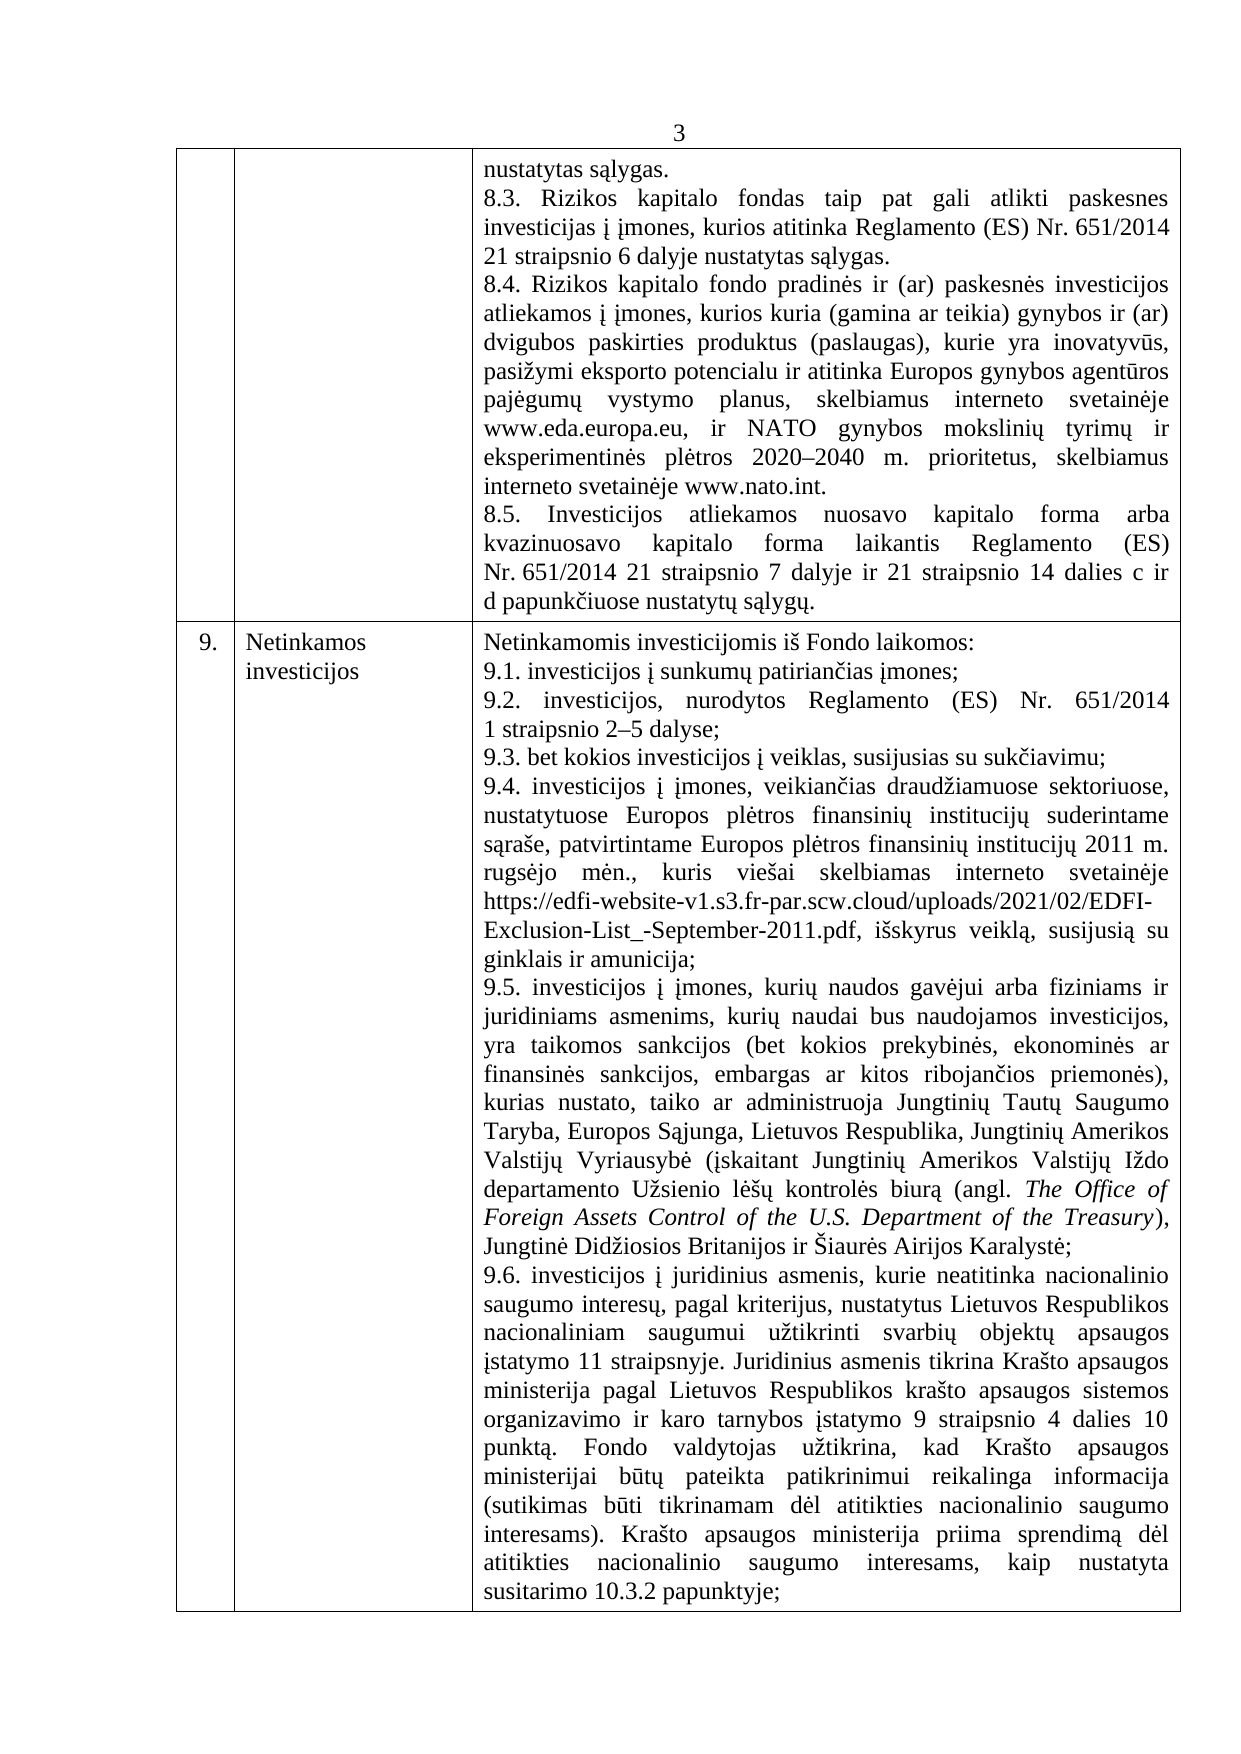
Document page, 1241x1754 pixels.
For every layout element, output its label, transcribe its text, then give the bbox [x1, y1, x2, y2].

table_cell 9. [177, 622, 234, 1611]
table_cell Netinkamos investicijos [235, 622, 472, 1611]
table_cell nustatytas sąlygas. 8.3. Rizikos kapitalo fondas taip pat gali atlikti paskesnes investicijas į įmones, kurios atitinka Reglamento (ES) Nr. 651/2014 21 straipsnio 6 dalyje nustatytas sąlygas. 8.4. Rizikos kapitalo fondo pradinės ir (ar) paskesnės investicijos atliekamos į įmones, kurios kuria (gamina ar teikia) gynybos ir (ar) dvigubos paskirties produktus (paslaugas), kurie yra inovatyvūs, pasižymi eksporto potencialu ir atitinka Europos gynybos agentūros pajėgumų vystymo planus, skelbiamus interneto svetainėje www.eda.europa.eu, ir NATO gynybos mokslinių tyrimų ir eksperimentinės plėtros 2020–2040 m. prioritetus, skelbiamus interneto svetainėje www.nato.int. 8.5. Investicijos atliekamos nuosavo kapitalo forma arba kvazinuosavo kapitalo forma laikantis Reglamento (ES) Nr. 651/2014 21 straipsnio 7 dalyje ir 21 straipsnio 14 dalies c ir d papunkčiuose nustatytų sąlygų. [473, 149, 1180, 621]
table_cell [177, 149, 234, 621]
table_cell [235, 149, 472, 621]
table_cell Netinkamomis investicijomis iš Fondo laikomos: 9.1. investicijos į sunkumų patiriančias įmones; 9.2. investicijos, nurodytos Reglamento (ES) Nr. 651/2014 1 straipsnio 2–5 dalyse; 9.3. bet kokios investicijos į veiklas, susijusias su sukčiavimu; 9.4. investicijos į įmones, veikiančias draudžiamuose sektoriuose, nustatytuose Europos plėtros finansinių institucijų suderintame sąraše, patvirtintame Europos plėtros finansinių institucijų 2011 m. rugsėjo mėn., kuris viešai skelbiamas interneto svetainėje https://edfi-website-v1.s3.fr-par.scw.cloud/uploads/2021/02/EDFI-Exclusion-List_-September-2011.pdf, išskyrus veiklą, susijusią su ginklais ir amunicija; 9.5. investicijos į įmones, kurių naudos gavėjui arba fiziniams ir juridiniams asmenims, kurių naudai bus naudojamos investicijos, yra taikomos sankcijos (bet kokios prekybinės, ekonominės ar finansinės sankcijos, embargas ar kitos ribojančios priemonės), kurias nustato, taiko ar administruoja Jungtinių Tautų Saugumo Taryba, Europos Sąjunga, Lietuvos Respublika, Jungtinių Amerikos Valstijų Vyriausybė (įskaitant Jungtinių Amerikos Valstijų Iždo departamento Užsienio lėšų kontrolės biurą (angl. The Office of Foreign Assets Control of the U.S. Department of the Treasury), Jungtinė Didžiosios Britanijos ir Šiaurės Airijos Karalystė; 9.6. investicijos į juridinius asmenis, kurie neatitinka nacionalinio saugumo interesų, pagal kriterijus, nustatytus Lietuvos Respublikos nacionaliniam saugumui užtikrinti svarbių objektų apsaugos įstatymo 11 straipsnyje. Juridinius asmenis tikrina Krašto apsaugos ministerija pagal Lietuvos Respublikos krašto apsaugos sistemos organizavimo ir karo tarnybos įstatymo 9 straipsnio 4 dalies 10 punktą. Fondo valdytojas užtikrina, kad Krašto apsaugos ministerijai būtų pateikta patikrinimui reikalinga informacija (sutikimas būti tikrinamam dėl atitikties nacionalinio saugumo interesams). Krašto apsaugos ministerija priima sprendimą dėl atitikties nacionalinio saugumo interesams, kaip nustatyta susitarimo 10.3.2 papunktyje; [473, 622, 1180, 1611]
